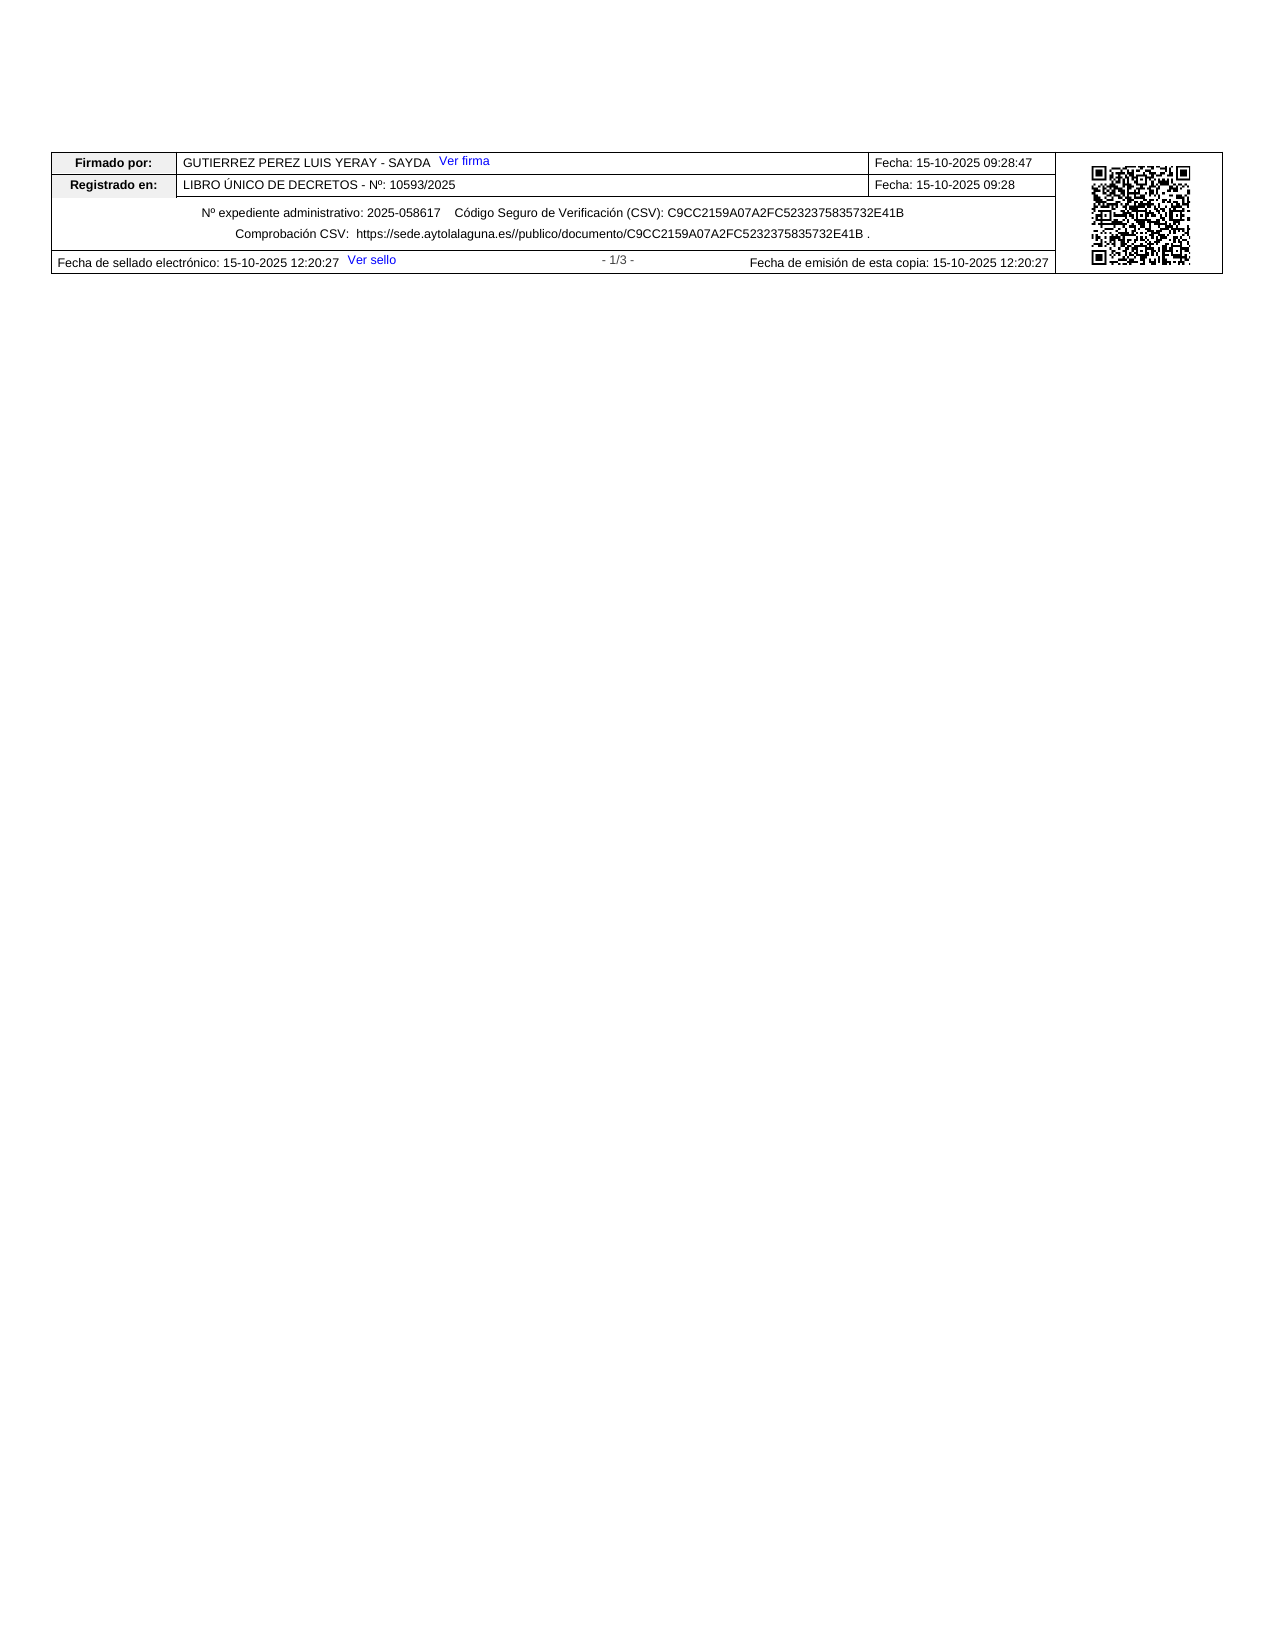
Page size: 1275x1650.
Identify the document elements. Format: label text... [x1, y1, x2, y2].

table_cell Fecha: 15-10-2025 09:28 [869, 175, 1055, 196]
table_cell Fecha de sellado electrónico: 15-10-2025 12:20:27 Ver sello - 1/3 - Fecha de emisión de esta copia: 15-10-2025 12:20:27 [52, 251, 1055, 273]
table_cell LIBRO ÚNICO DE DECRETOS - Nº: 10593/2025 [177, 175, 868, 196]
table_header Firmado por: [52, 153, 176, 173]
table_header Fecha: 15-10-2025 09:28:47 [869, 153, 1055, 173]
table_cell Nº expediente administrativo: 2025-058617 Código Seguro de Verificación (CSV): C9CC2159A07A2FC5232375835732E41B Comprobación CSV: https://sede.aytolalaguna.es//publico/documento/C9CC2159A07A2FC5232375835732E41B . [52, 197, 1055, 250]
table_header [1056, 153, 1222, 273]
table_header GUTIERREZ PEREZ LUIS YERAY - SAYDA Ver firma [177, 153, 868, 173]
table_cell Registrado en: [52, 175, 176, 196]
